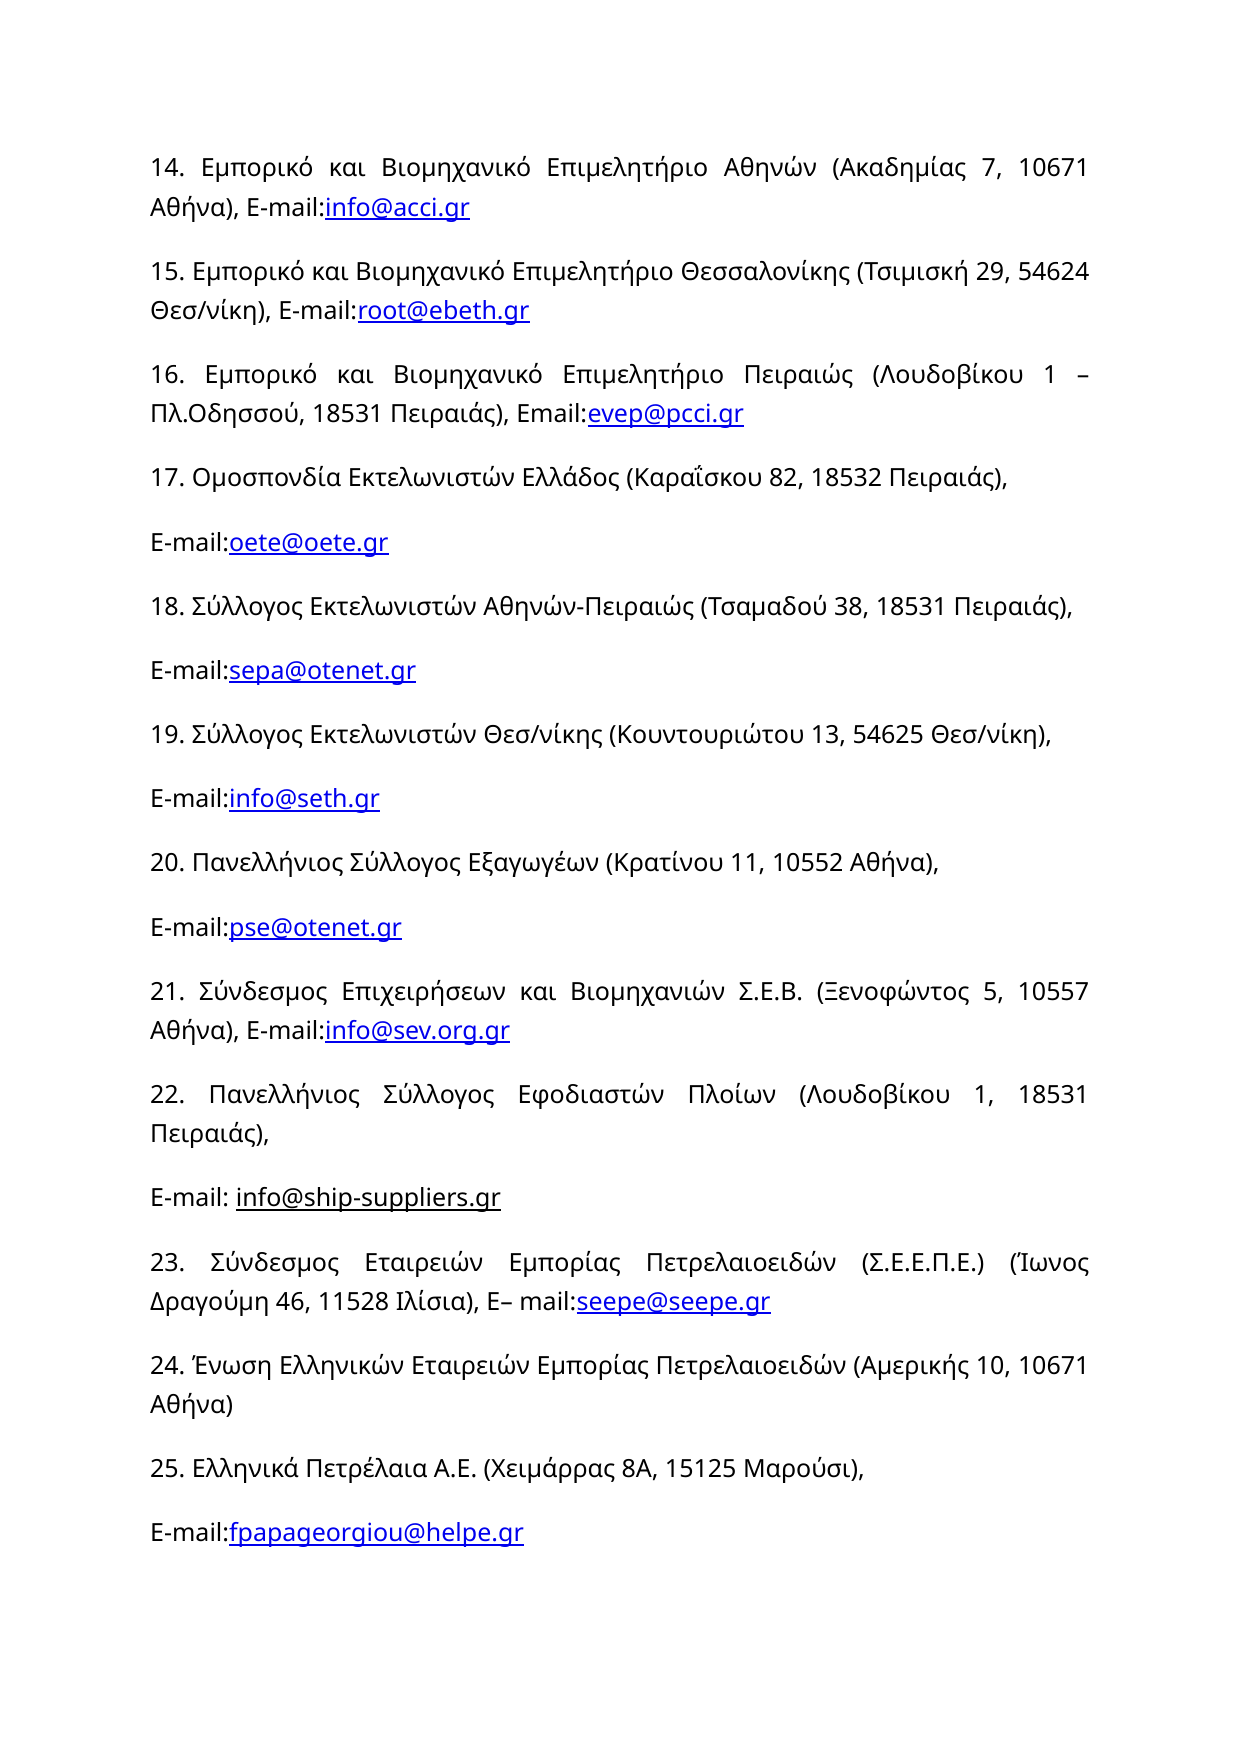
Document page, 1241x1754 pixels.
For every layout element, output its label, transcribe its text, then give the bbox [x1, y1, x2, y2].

text 20. Πανελλήνιος Σύλλογος Εξαγωγέων (Κρατίνου 11, 10552 Αθήνα), [150, 845, 1090, 879]
text 14. Εμπορικό και Βιομηχανικό Επιμελητήριο Αθηνών (Ακαδημίας 7, 10671 Αθήνα), E-mail:info@acci.gr [150, 150, 1090, 223]
text E-mail:sepa@otenet.gr [150, 652, 1090, 687]
text E-mail: info@ship-suppliers.gr [150, 1180, 1090, 1214]
text 23. Σύνδεσμος Εταιρειών Εμπορίας Πετρελαιοειδών (Σ.Ε.Ε.Π.Ε.) (Ίωνος Δραγούμη 46, 11528 Ιλίσια), E– mail:seepe@seepe.gr [150, 1244, 1090, 1317]
text 22. Πανελλήνιος Σύλλογος Εφοδιαστών Πλοίων (Λουδοβίκου 1, 18531 Πειραιάς), [150, 1077, 1090, 1150]
text 25. Ελληνικά Πετρέλαια Α.Ε. (Χειμάρρας 8Α, 15125 Μαρούσι), [150, 1451, 1090, 1485]
text E-mail:pse@otenet.gr [150, 909, 1090, 943]
text 17. Ομοσπονδία Εκτελωνιστών Ελλάδος (Καραΐσκου 82, 18532 Πειραιάς), [150, 460, 1090, 494]
text 16. Εμπορικό και Βιομηχανικό Επιμελητήριο Πειραιώς (Λουδοβίκου 1 – Πλ.Οδησσού, 18531 Πειραιάς), Email:evep@pcci.gr [150, 357, 1090, 430]
text E-mail:info@seth.gr [150, 781, 1090, 815]
text 19. Σύλλογος Εκτελωνιστών Θεσ/νίκης (Κουντουριώτου 13, 54625 Θεσ/νίκη), [150, 717, 1090, 751]
text 24. Ένωση Ελληνικών Εταιρειών Εμπορίας Πετρελαιοειδών (Αμερικής 10, 10671 Αθήνα) [150, 1347, 1090, 1421]
text 18. Σύλλογος Εκτελωνιστών Αθηνών-Πειραιώς (Τσαμαδού 38, 18531 Πειραιάς), [150, 588, 1090, 622]
text E-mail:fpapageorgiou@helpe.gr [150, 1515, 1090, 1549]
text E-mail:oete@oete.gr [150, 524, 1090, 558]
text 21. Σύνδεσμος Επιχειρήσεων και Βιομηχανιών Σ.Ε.Β. (Ξενοφώντος 5, 10557 Αθήνα), E-mail:info@sev.org.gr [150, 973, 1090, 1047]
text 15. Εμπορικό και Βιομηχανικό Επιμελητήριο Θεσσαλονίκης (Τσιμισκή 29, 54624 Θεσ/νίκη), E-mail:root@ebeth.gr [150, 253, 1090, 327]
